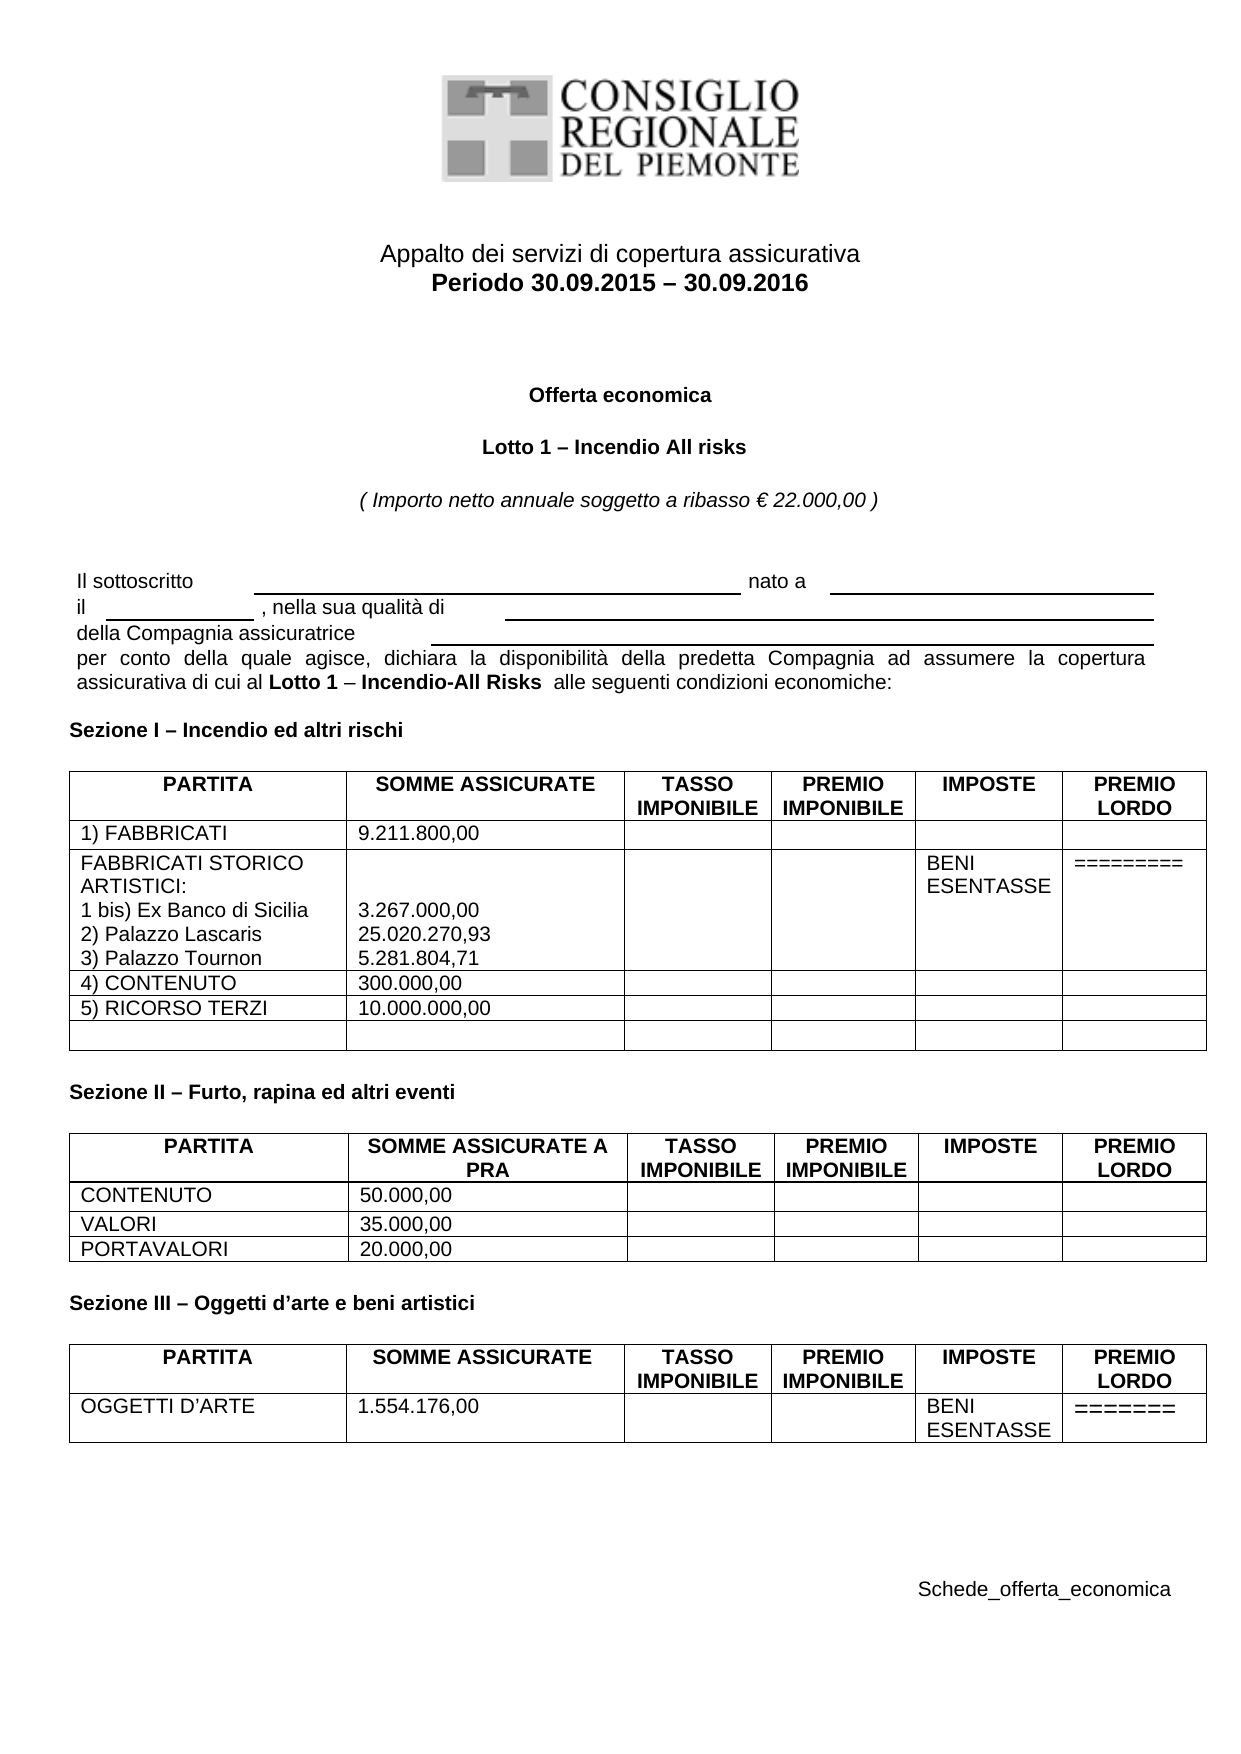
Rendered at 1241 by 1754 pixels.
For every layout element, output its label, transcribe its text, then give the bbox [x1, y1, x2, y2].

table_header IMPOSTE [916, 772, 1062, 819]
table_header PARTITA [70, 1345, 346, 1393]
table_header PREMIO IMPONIBILE [772, 1345, 915, 1393]
table_cell 1.554.176,00 [347, 1394, 624, 1442]
table_cell [1063, 1021, 1206, 1050]
table_cell [919, 1237, 1062, 1261]
table_cell VALORI [70, 1212, 348, 1236]
table_cell [431, 619, 1154, 644]
table_header TASSO IMPONIBILE [625, 772, 771, 819]
text ( Importo netto annuale soggetto a ribasso € 22.000,00 ) [69, 488, 1171, 512]
table_cell [625, 971, 771, 995]
table_cell [775, 1237, 918, 1261]
table_cell [628, 1237, 774, 1261]
table_cell [505, 593, 1154, 619]
table_header PREMIO IMPONIBILE [772, 772, 915, 819]
table_cell 300.000,00 [347, 971, 624, 995]
table_header TASSO IMPONIBILE [628, 1134, 774, 1181]
table_cell [625, 821, 771, 849]
text Sezione I – Incendio ed altri rischi [69, 718, 1171, 742]
table_cell [106, 593, 253, 619]
table_cell [347, 1021, 624, 1050]
text Sezione III – Oggetti d’arte e beni artistici [69, 1291, 1171, 1315]
table_header PARTITA [70, 772, 346, 819]
table_cell [70, 1021, 346, 1050]
table_cell 4) CONTENUTO [70, 971, 346, 995]
table_cell ======= [1063, 1394, 1206, 1442]
table_header IMPOSTE [916, 1345, 1062, 1393]
table_header SOMME ASSICURATE [347, 1345, 624, 1393]
table_cell [1063, 1212, 1206, 1236]
table_cell [625, 1394, 771, 1442]
table_cell [772, 1394, 915, 1442]
table_header [254, 569, 741, 593]
table_header SOMME ASSICURATE [347, 772, 624, 819]
table_header PARTITA [70, 1134, 348, 1181]
table_cell ========= [1063, 850, 1206, 970]
table_cell FABBRICATI STORICO ARTISTICI: 1 bis) Ex Banco di Sicilia 2) Palazzo Lascaris 3) Palazzo Tournon [70, 850, 346, 970]
table_cell [919, 1183, 1062, 1211]
table_cell [1063, 1237, 1206, 1261]
table_cell [1063, 1183, 1206, 1211]
table_cell PORTAVALORI [70, 1237, 348, 1261]
table_cell , nella sua qualità di [254, 595, 504, 619]
text Sezione II – Furto, rapina ed altri eventi [69, 1080, 1171, 1104]
table_header PREMIO LORDO [1063, 1345, 1206, 1393]
table_cell 5) RICORSO TERZI [70, 996, 346, 1020]
table_cell il [69, 593, 106, 619]
table_cell 50.000,00 [349, 1183, 627, 1211]
table_cell [775, 1183, 918, 1211]
table_cell [775, 1212, 918, 1236]
table_header Il sottoscritto [69, 569, 253, 593]
subtitle Lotto 1 – Incendio All risks [69, 435, 1171, 459]
table_header TASSO IMPONIBILE [625, 1345, 771, 1393]
table_cell 10.000.000,00 [347, 996, 624, 1020]
table_cell [1063, 821, 1206, 849]
table_header [830, 569, 1154, 593]
table_cell 35.000,00 [349, 1212, 627, 1236]
table_cell [772, 1021, 915, 1050]
table_cell [916, 996, 1062, 1020]
table_cell 20.000,00 [349, 1237, 627, 1261]
table_cell [625, 1021, 771, 1050]
table_cell [772, 971, 915, 995]
table_header PREMIO IMPONIBILE [775, 1134, 918, 1181]
table_cell 3.267.000,00 25.020.270,93 5.281.804,71 [347, 850, 624, 970]
table_header nato a [741, 569, 829, 593]
table_cell [625, 850, 771, 970]
table_cell [916, 971, 1062, 995]
table_cell [772, 996, 915, 1020]
table_cell CONTENUTO [70, 1183, 348, 1211]
table_cell OGGETTI D’ARTE [70, 1394, 346, 1442]
table_header PREMIO LORDO [1063, 772, 1206, 819]
table_header IMPOSTE [919, 1134, 1062, 1181]
table_header PREMIO LORDO [1063, 1134, 1206, 1181]
table_cell BENI ESENTASSE [916, 850, 1062, 970]
table_cell per conto della quale agisce, dichiara la disponibilità della predetta Compagnia ad assumere la copertura assicurativa di cui al Lotto 1 – Incendio-All Risks alle seguenti condizioni economiche: [69, 644, 1154, 694]
table_header SOMME ASSICURATE A PRA [349, 1134, 627, 1181]
table_cell [919, 1212, 1062, 1236]
table_cell [772, 821, 915, 849]
table_cell [1063, 971, 1206, 995]
table_cell [916, 821, 1062, 849]
table_cell [628, 1212, 774, 1236]
table_cell BENI ESENTASSE [916, 1394, 1062, 1442]
table_cell 9.211.800,00 [347, 821, 624, 849]
table_cell [1063, 996, 1206, 1020]
table_cell [628, 1183, 774, 1211]
table_cell 1) FABBRICATI [70, 821, 346, 849]
table_cell della Compagnia assicuratrice [69, 619, 431, 644]
table_cell [772, 850, 915, 970]
table_cell [625, 996, 771, 1020]
table_cell [916, 1021, 1062, 1050]
